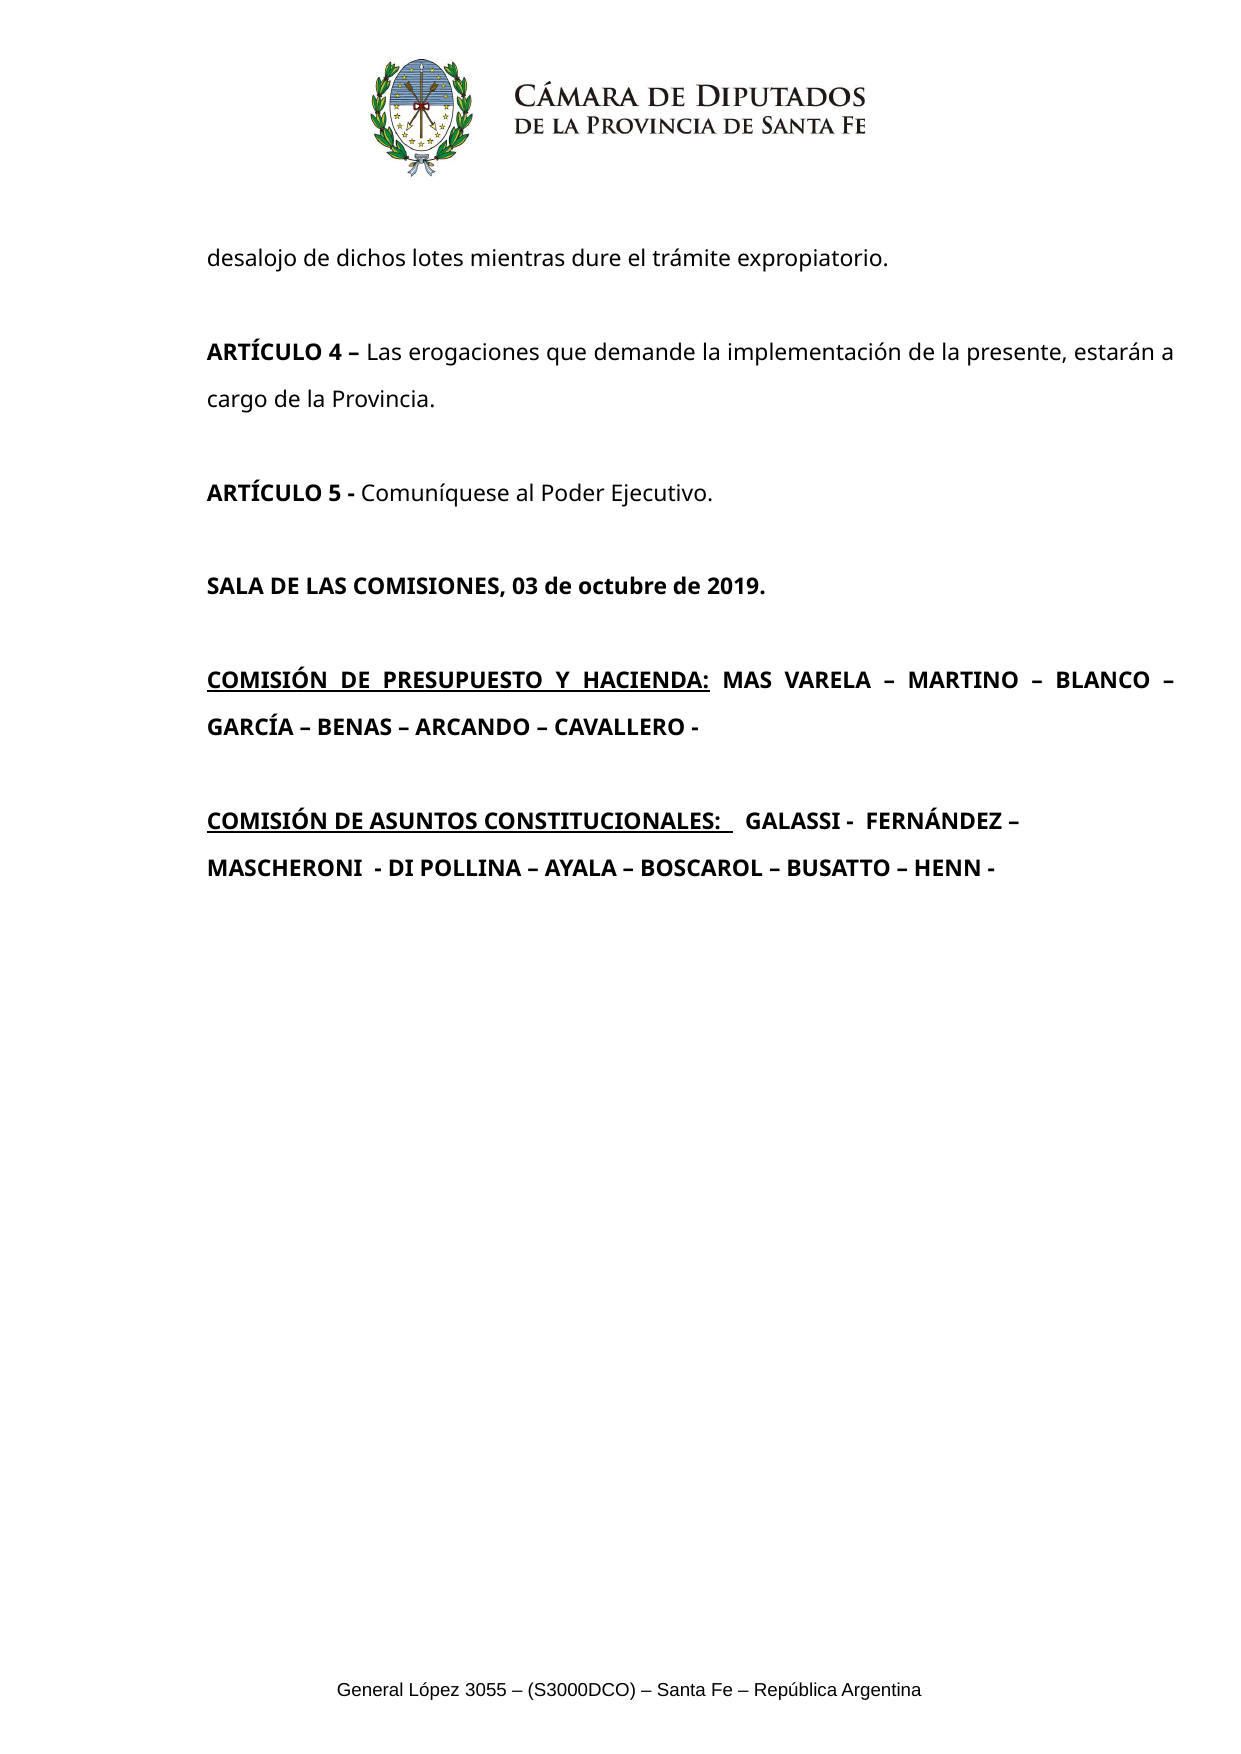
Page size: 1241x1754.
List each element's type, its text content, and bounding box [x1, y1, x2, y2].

text ARTÍCULO 5 - Comuníquese al Poder Ejecutivo. [207, 477, 1175, 508]
text desalojo de dichos lotes mientras dure el trámite expropiatorio. [207, 242, 1175, 273]
text COMISIÓN DE PRESUPUESTO Y HACIENDA: MAS VARELA – MARTINO – BLANCO – GARCÍA – BENAS – ARCANDO – CAVALLERO - [207, 664, 1175, 742]
picture [370, 59, 866, 181]
text SALA DE LAS COMISIONES, 03 de octubre de 2019. [207, 570, 1175, 602]
text ARTÍCULO 4 – Las erogaciones que demande la implementación de la presente, estarán a cargo de la Provincia. [207, 336, 1175, 414]
text COMISIÓN DE ASUNTOS CONSTITUCIONALES: GALASSI - FERNÁNDEZ – MASCHERONI - DI POLLINA – AYALA – BOSCAROL – BUSATTO – HENN - [207, 805, 1175, 883]
